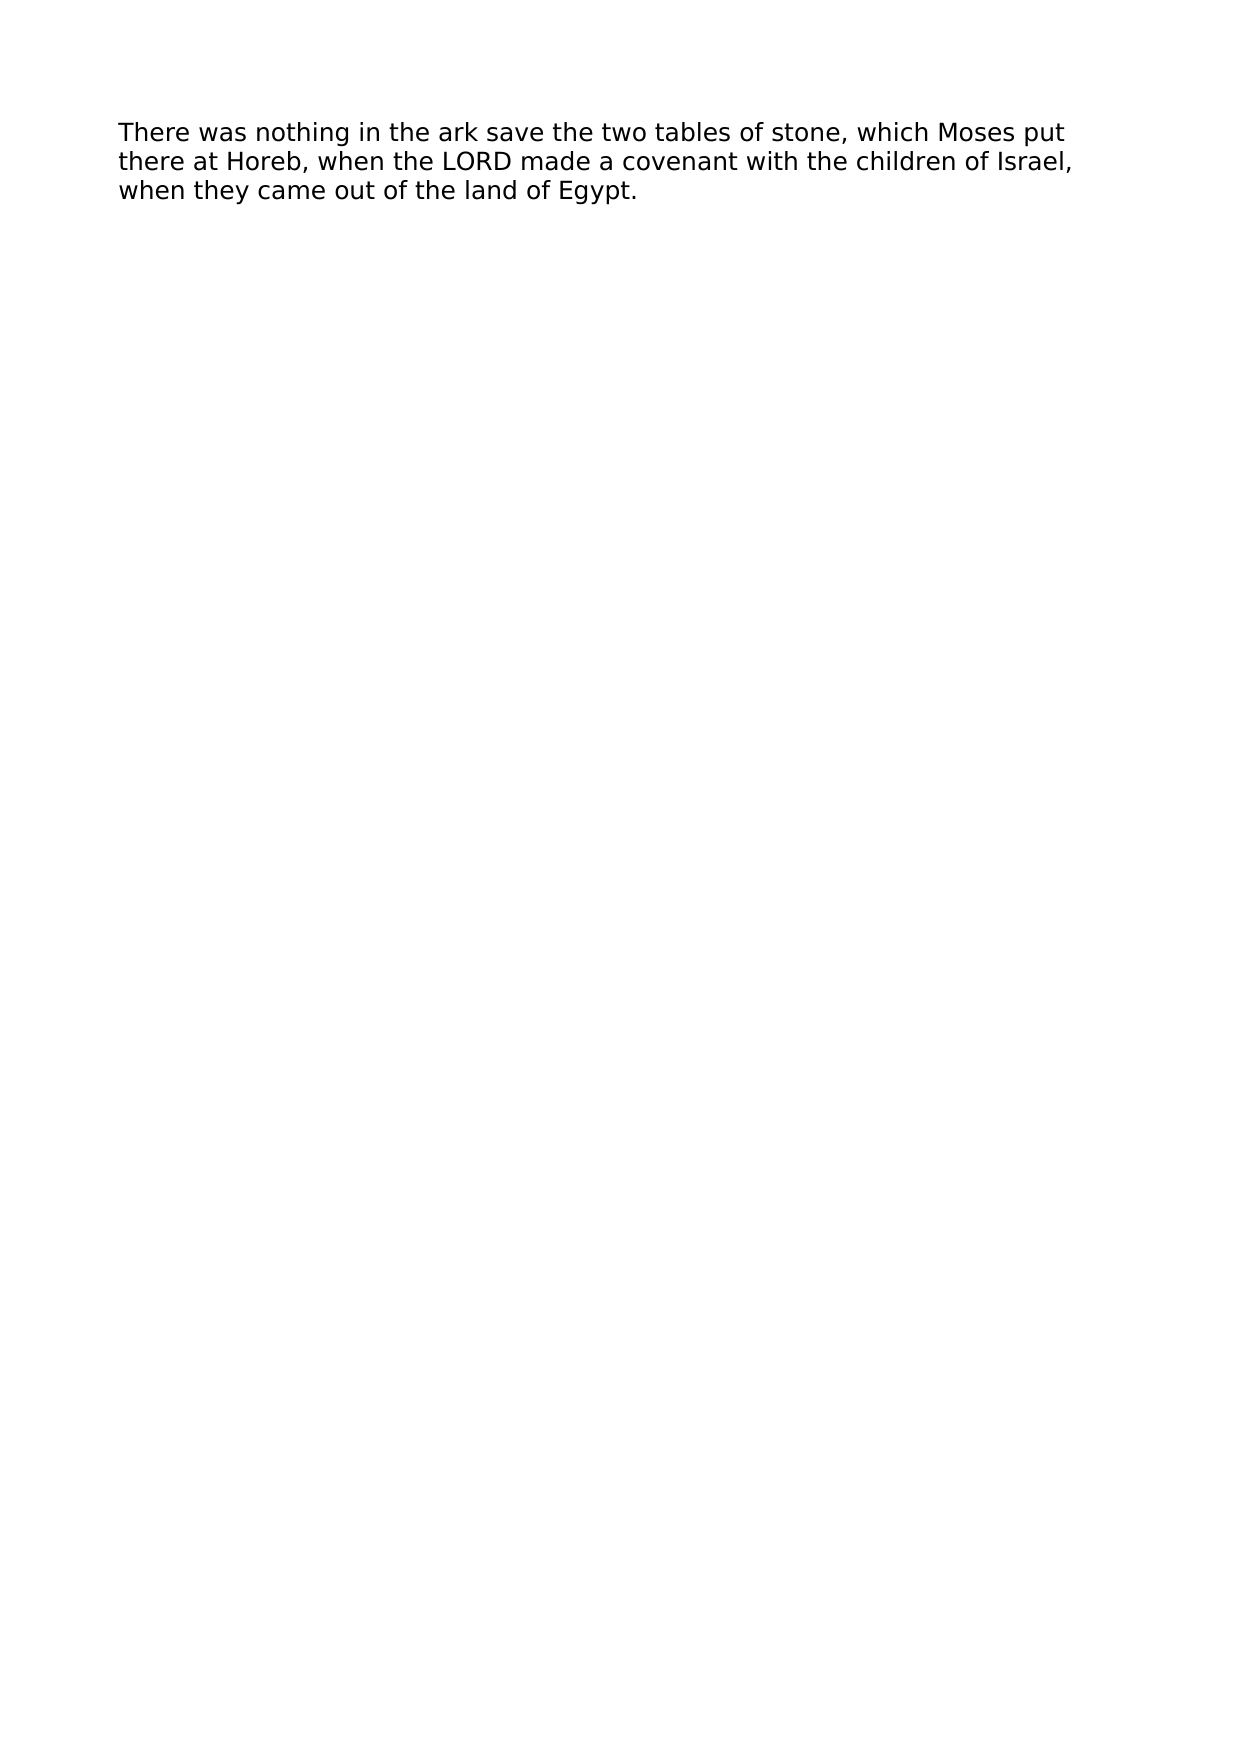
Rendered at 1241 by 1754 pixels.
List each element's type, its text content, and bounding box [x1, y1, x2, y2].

text There was nothing in the ark save the two tables of stone, which Moses put there at Horeb, when the LORD made a covenant with the children of Israel, when they came out of the land of Egypt. [118, 118, 1122, 206]
